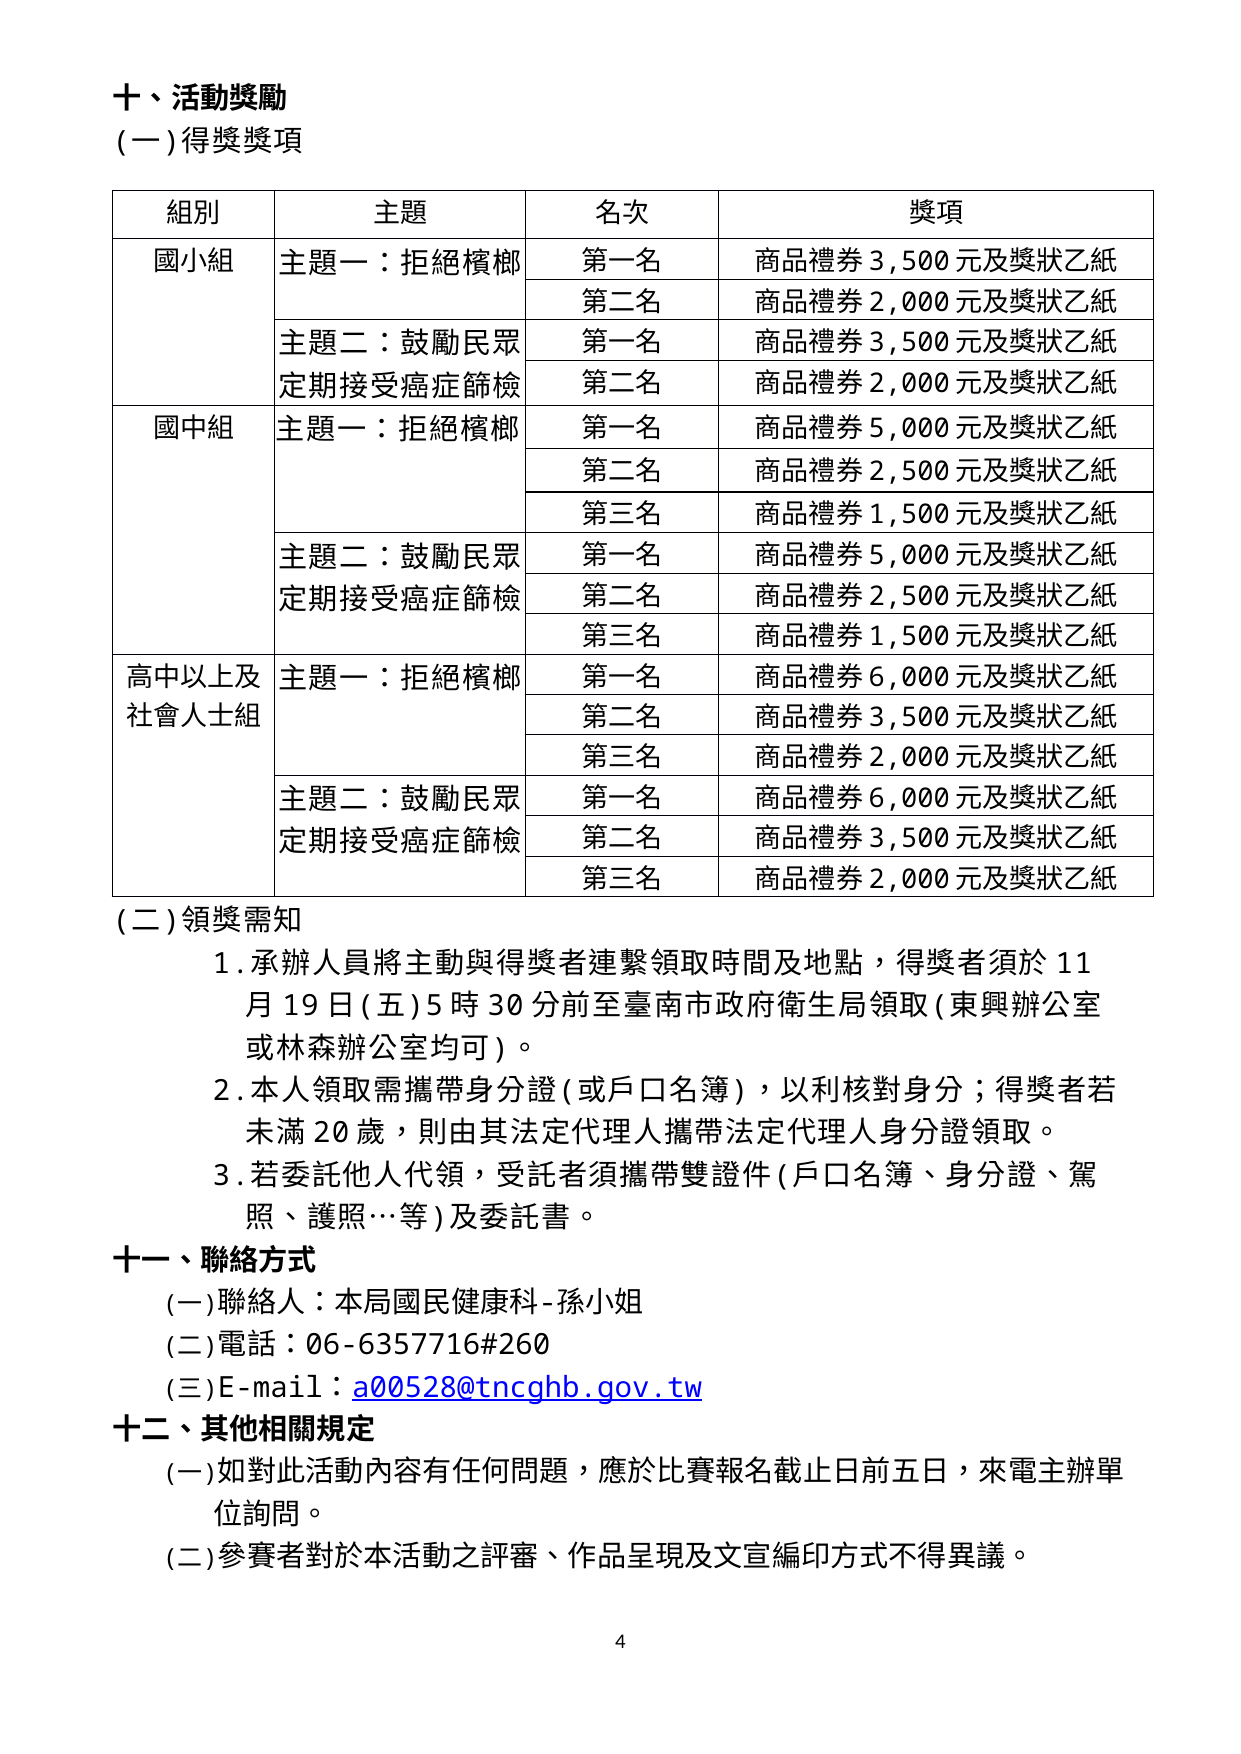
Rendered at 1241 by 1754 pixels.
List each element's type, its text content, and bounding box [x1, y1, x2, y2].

table_cell 主題一：拒絕檳榔 [275, 239, 525, 319]
table_cell 第一名 [526, 655, 718, 694]
list 電話：06-6357716#260 [163, 1321, 1128, 1363]
table_cell 第一名 [526, 320, 718, 359]
list 承辦人員將主動與得獎者連繫領取時間及地點，得獎者須於11月19日(五)5時30分前至臺南市政府衛生局領取(東興辦公室或林森辦公室均可)。 [212, 939, 1128, 1067]
table_cell 主題一：拒絕檳榔 [275, 406, 525, 448]
table_cell 商品禮券2,000元及獎狀乙紙 [719, 735, 1153, 775]
list 活動獎勵 [112, 75, 1128, 117]
table_cell 商品禮券3,500元及獎狀乙紙 [719, 816, 1153, 856]
table_cell 第二名 [526, 695, 718, 734]
table_cell 主題一：拒絕檳榔 [275, 655, 525, 775]
list 若委託他人代領，受託者須攜帶雙證件(戶口名簿、身分證、駕照、護照…等)及委託書。 [212, 1151, 1128, 1236]
table_cell 國中組 [113, 406, 274, 653]
table_cell 第三名 [526, 735, 718, 775]
table_cell 商品禮券2,000元及獎狀乙紙 [719, 280, 1153, 319]
table_cell 第一名 [526, 776, 718, 815]
table_cell 第二名 [526, 280, 718, 319]
table_cell 商品禮券1,500元及獎狀乙紙 [719, 614, 1153, 653]
table_cell 第二名 [526, 816, 718, 856]
table_cell 第三名 [526, 614, 718, 653]
table_cell [275, 491, 525, 532]
table_cell 商品禮券5,000元及獎狀乙紙 [719, 533, 1153, 573]
table_cell 商品禮券6,000元及獎狀乙紙 [719, 655, 1153, 694]
text (二)領獎需知 [112, 897, 1128, 939]
list 如對此活動內容有任何問題，應於比賽報名截止日前五日，來電主辦單位詢問。 [163, 1448, 1128, 1532]
table_cell 主題二：鼓勵民眾定期接受癌症篩檢 [275, 533, 525, 653]
list 聯絡人：本局國民健康科-孫小姐 [163, 1278, 1128, 1321]
table_cell 國小組 [113, 239, 274, 405]
table_cell 商品禮券3,500元及獎狀乙紙 [719, 695, 1153, 734]
list 參賽者對於本活動之評審、作品呈現及文宣編印方式不得異議。 [163, 1532, 1128, 1575]
table_cell 第二名 [526, 449, 718, 491]
table_cell [275, 448, 525, 491]
table_cell 第三名 [526, 857, 718, 896]
table_cell 商品禮券2,000元及獎狀乙紙 [719, 361, 1153, 405]
table_cell 高中以上及社會人士組 [113, 655, 274, 896]
table_cell 商品禮券2,500元及獎狀乙紙 [719, 449, 1153, 491]
table_header 主題 [275, 191, 525, 238]
table_cell 商品禮券2,500元及獎狀乙紙 [719, 574, 1153, 613]
list E-mail：a00528@tncghb.gov.tw [163, 1363, 1128, 1406]
table_cell 第三名 [526, 493, 718, 532]
table_cell 商品禮券6,000元及獎狀乙紙 [719, 776, 1153, 815]
table_cell 第一名 [526, 406, 718, 448]
list 本人領取需攜帶身分證(或戶口名簿)，以利核對身分；得獎者若未滿20歲，則由其法定代理人攜帶法定代理人身分證領取。 [212, 1067, 1128, 1151]
text (一)得獎獎項 [112, 117, 1128, 160]
table_cell 商品禮券3,500元及獎狀乙紙 [719, 320, 1153, 359]
table_cell 商品禮券1,500元及獎狀乙紙 [719, 493, 1153, 532]
table_cell 第二名 [526, 574, 718, 613]
table_header 組別 [113, 191, 274, 238]
table_header 名次 [526, 191, 718, 238]
table_cell 商品禮券3,500元及獎狀乙紙 [719, 239, 1153, 279]
table_header 獎項 [719, 191, 1153, 238]
table_cell 第一名 [526, 533, 718, 573]
table_cell 商品禮券5,000元及獎狀乙紙 [719, 406, 1153, 448]
list 聯絡方式 [112, 1236, 1128, 1278]
table_cell 第一名 [526, 239, 718, 279]
list 其他相關規定 [112, 1406, 1128, 1448]
table_cell 第二名 [526, 361, 718, 405]
table_cell 主題二：鼓勵民眾定期接受癌症篩檢 [275, 776, 525, 896]
table_cell 主題二：鼓勵民眾定期接受癌症篩檢 [275, 320, 525, 405]
table_cell 商品禮券2,000元及獎狀乙紙 [719, 857, 1153, 896]
